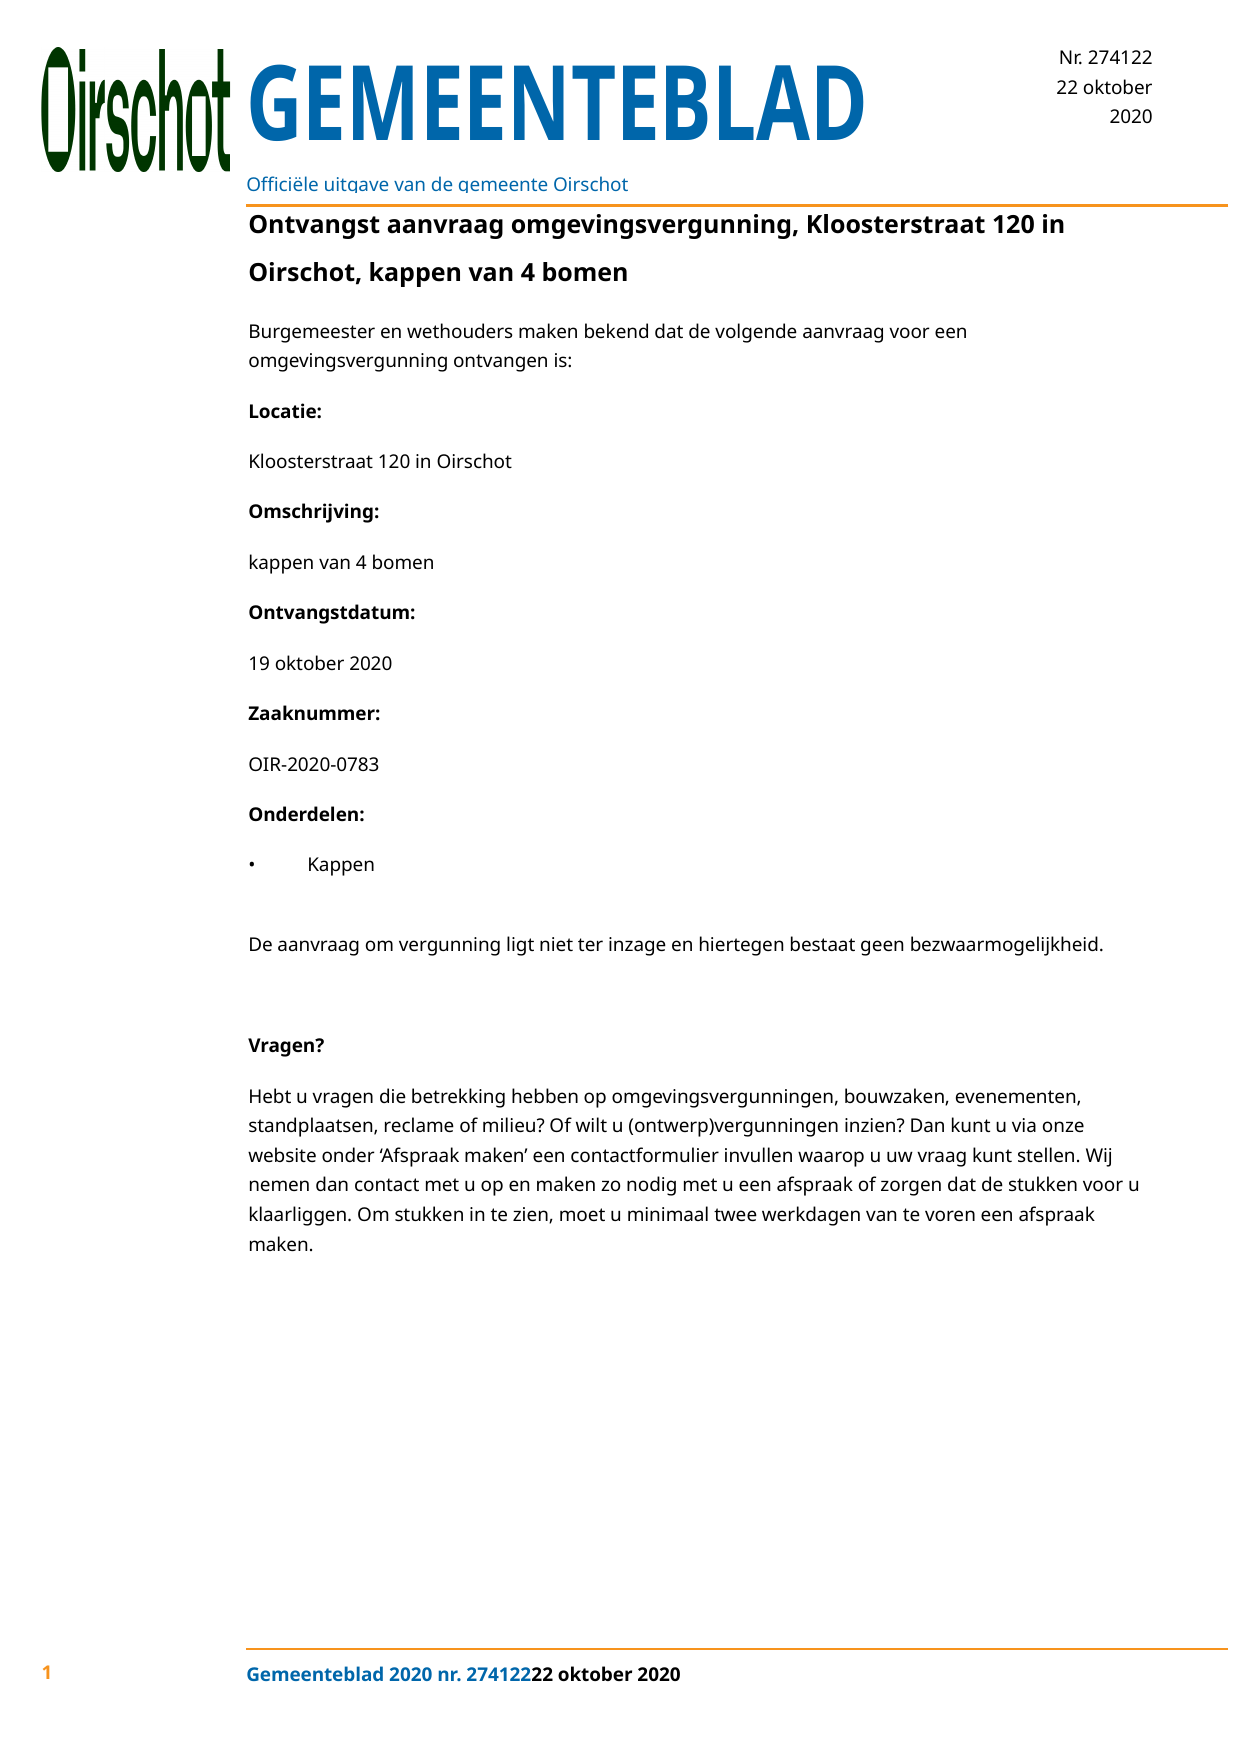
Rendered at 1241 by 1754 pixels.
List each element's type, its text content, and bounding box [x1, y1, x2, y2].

text Locatie: [248, 398, 1152, 424]
text Omschrijving: [248, 499, 1152, 524]
text OIR-2020-0783 [248, 751, 1152, 777]
picture [41, 47, 231, 172]
list Kappen [248, 852, 1152, 877]
text Kloosterstraat 120 in Oirschot [248, 448, 1152, 474]
text 19 oktober 2020 [248, 650, 1152, 676]
text Zaaknummer: [248, 700, 1152, 726]
text Vragen? [248, 1032, 1152, 1058]
text Burgemeester en wethouders maken bekend dat de volgende aanvraag voor een omgevingsvergunning ontvangen is: [248, 318, 1152, 373]
text Ontvangst aanvraag omgevingsvergunning, Kloosterstraat 120 in Oirschot, kappen van 4 bomen [248, 207, 1152, 288]
text De aanvraag om vergunning ligt niet ter inzage en hiertegen bestaat geen bezwaarmogelijkheid. [248, 932, 1152, 957]
text Onderdelen: [248, 801, 1152, 827]
text Ontvangstdatum: [248, 599, 1152, 625]
text Hebt u vragen die betrekking hebben op omgevingsvergunningen, bouwzaken, evenementen, standplaatsen, reclame of milieu? Of wilt u (ontwerp)vergunningen inzien? Dan kunt u via onze website onder ‘Afspraak maken’ een contactformulier invullen waarop u uw vraag kunt stellen. Wij nemen dan contact met u op en maken zo nodig met u een afspraak of zorgen dat de stukken voor u klaarliggen. Om stukken in te zien, moet u minimaal twee werkdagen van te voren een afspraak maken. [248, 1083, 1152, 1257]
text kappen van 4 bomen [248, 549, 1152, 575]
